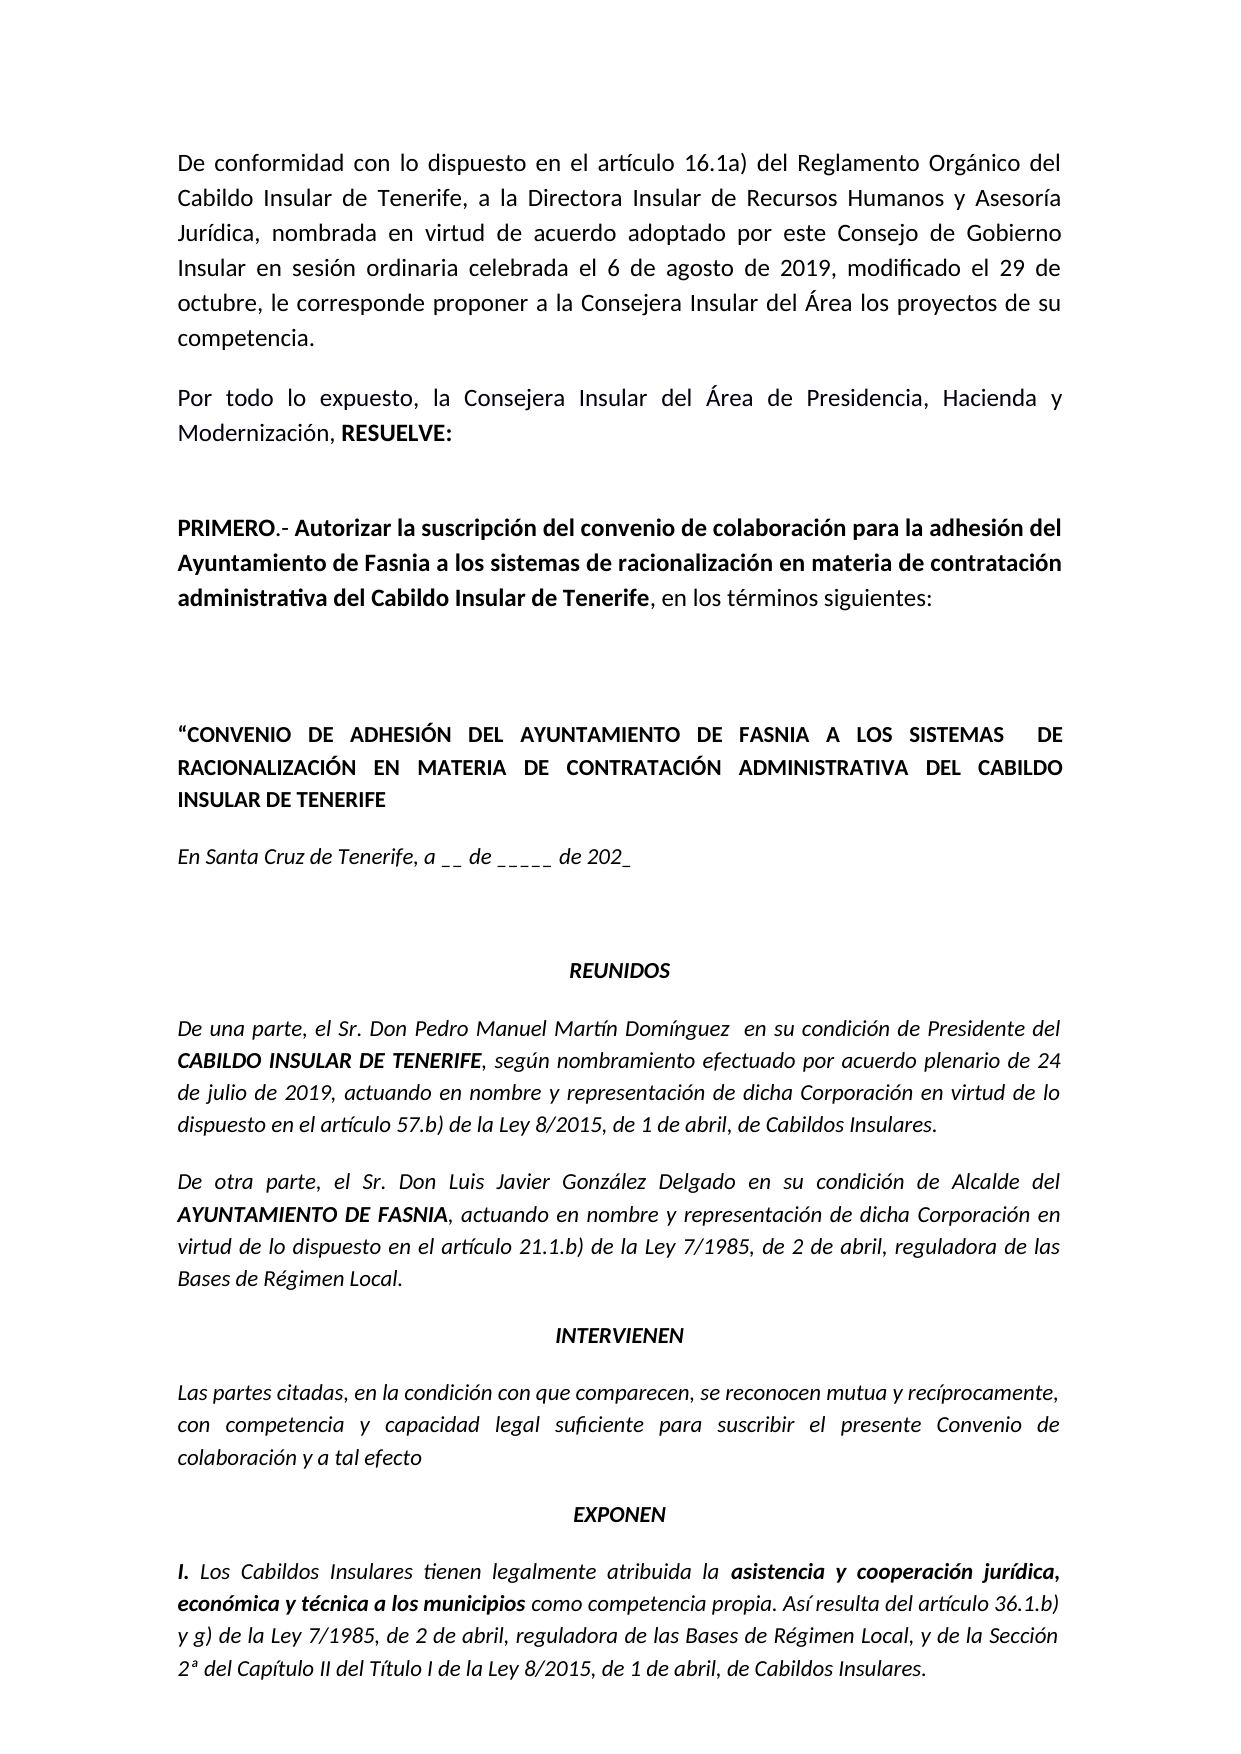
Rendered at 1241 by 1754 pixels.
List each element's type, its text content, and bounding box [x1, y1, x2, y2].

text PRIMERO.- Autorizar la suscripción del convenio de colaboración para la adhesión del Ayuntamiento de Fasnia a los sistemas de racionalización en materia de contratación administrativa del Cabildo Insular de Tenerife, en los términos siguientes: [177, 513, 1063, 613]
text Por todo lo expuesto, la Consejera Insular del Área de Presidencia, Hacienda y Modernización, RESUELVE: [177, 383, 1063, 448]
text De una parte, el Sr. Don Pedro Manuel Martín Domínguez en su condición de Presidente del CABILDO INSULAR DE TENERIFE, según nombramiento efectuado por acuerdo plenario de 24 de julio de 2019, actuando en nombre y representación de dicha Corporación en virtud de lo dispuesto en el artículo 57.b) de la Ley 8/2015, de 1 de abril, de Cabildos Insulares. [177, 1014, 1064, 1138]
text EXPONEN [177, 1500, 1064, 1528]
text INTERVIENEN [177, 1321, 1064, 1349]
text De otra parte, el Sr. Don Luis Javier González Delgado en su condición de Alcalde del AYUNTAMIENTO DE FASNIA, actuando en nombre y representación de dicha Corporación en virtud de lo dispuesto en el artículo 21.1.b) de la Ley 7/1985, de 2 de abril, reguladora de las Bases de Régimen Local. [177, 1167, 1064, 1292]
text Las partes citadas, en la condición con que comparecen, se reconocen mutua y recíprocamente, con competencia y capacidad legal suficiente para suscribir el presente Convenio de colaboración y a tal efecto [177, 1378, 1064, 1471]
text En Santa Cruz de Tenerife, a __ de _____ de 202_ [177, 842, 1064, 870]
text REUNIDOS [177, 957, 1064, 984]
text De conformidad con lo dispuesto en el artículo 16.1a) del Reglamento Orgánico del Cabildo Insular de Tenerife, a la Directora Insular de Recursos Humanos y Asesoría Jurídica, nombrada en virtud de acuerdo adoptado por este Consejo de Gobierno Insular en sesión ordinaria celebrada el 6 de agosto de 2019, modificado el 29 de octubre, le corresponde proponer a la Consejera Insular del Área los proyectos de su competencia. [177, 148, 1063, 353]
text “CONVENIO DE ADHESIÓN DEL AYUNTAMIENTO DE FASNIA A LOS SISTEMAS DE RACIONALIZACIÓN EN MATERIA DE CONTRATACIÓN ADMINISTRATIVA DEL CABILDO INSULAR DE TENERIFE [177, 721, 1064, 813]
text I. Los Cabildos Insulares tienen legalmente atribuida la asistencia y cooperación jurídica, económica y técnica a los municipios como competencia propia. Así resulta del artículo 36.1.b) y g) de la Ley 7/1985, de 2 de abril, reguladora de las Bases de Régimen Local, y de la Sección 2ª del Capítulo II del Título I de la Ley 8/2015, de 1 de abril, de Cabildos Insulares. [177, 1557, 1063, 1682]
